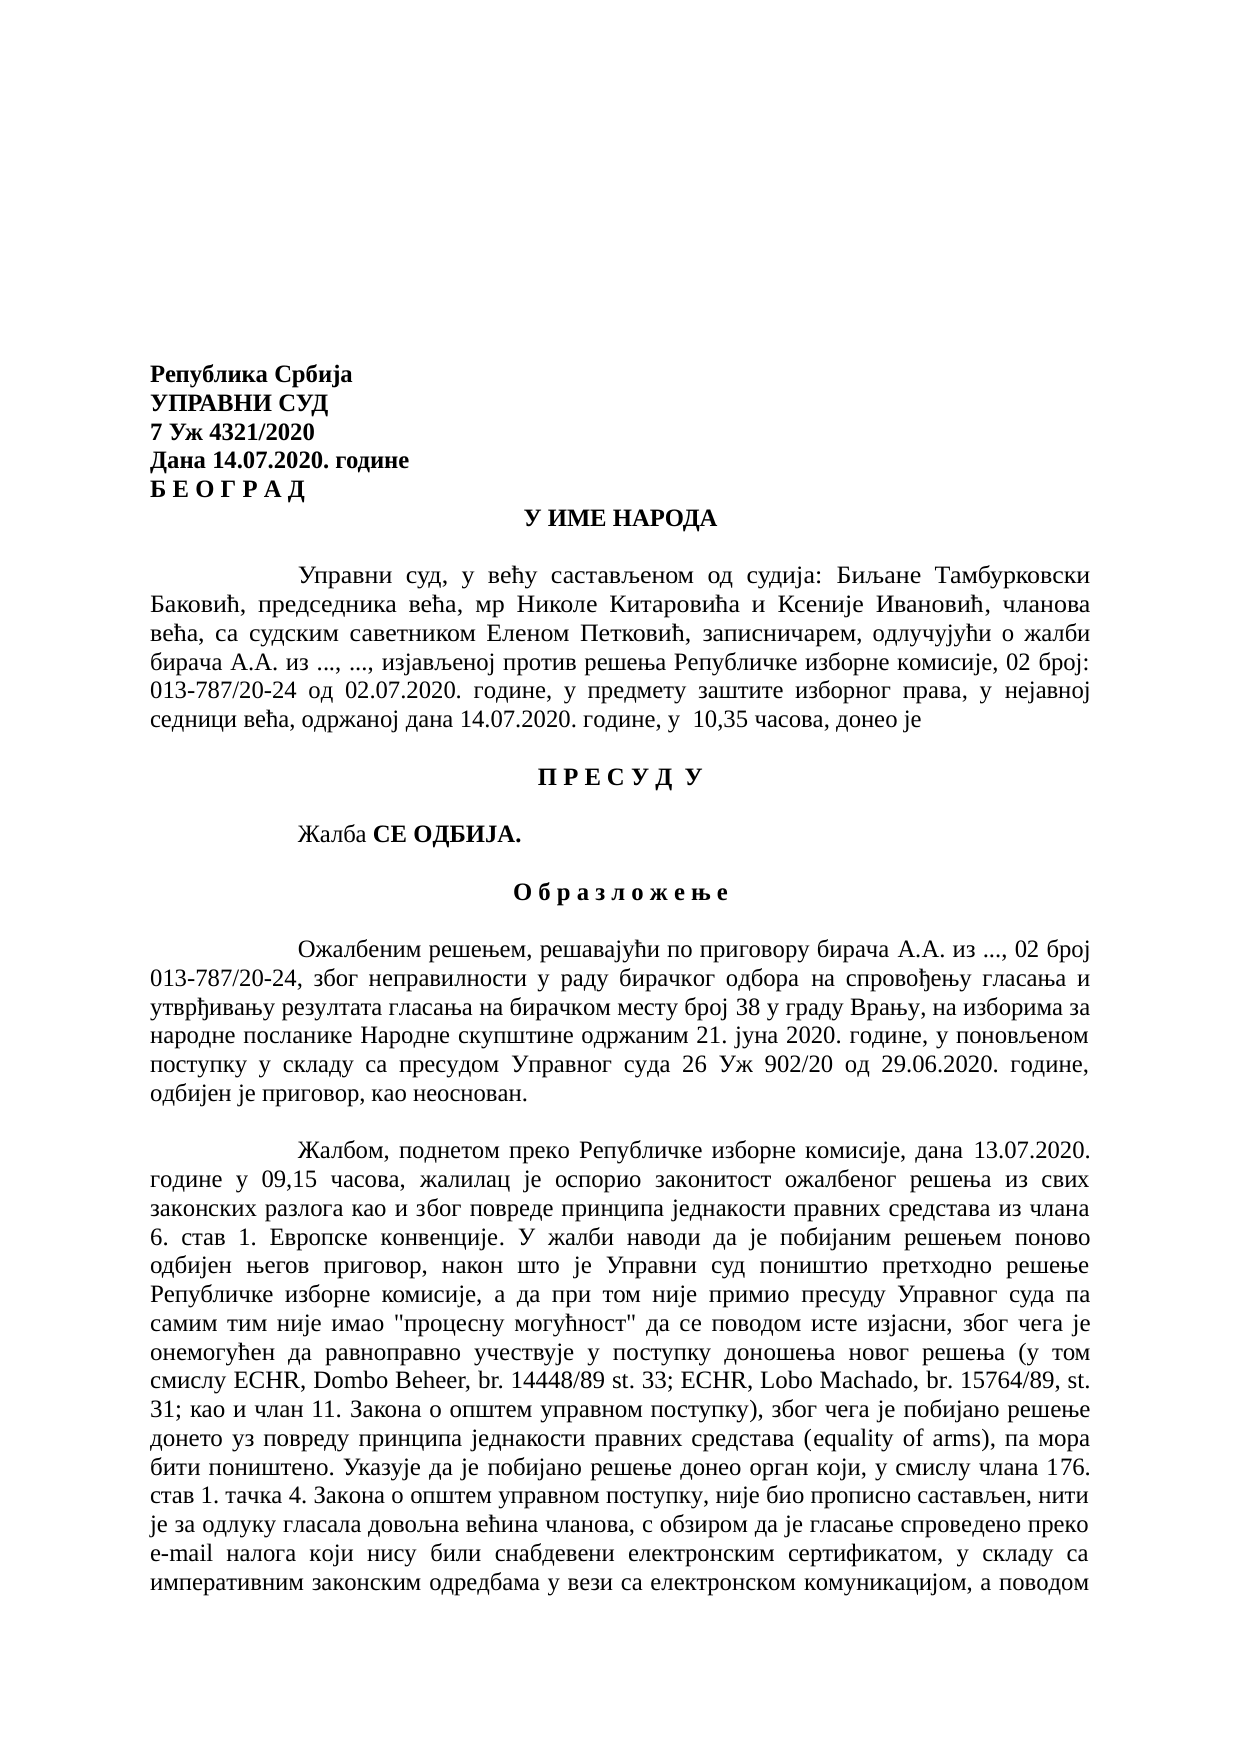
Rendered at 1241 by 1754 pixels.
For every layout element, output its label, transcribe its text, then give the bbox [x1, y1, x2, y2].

text Б Е О Г Р А Д [150, 474, 1091, 503]
text Ожалбеним решењем, решавајући по приговору бирача A.A. из ..., 02 број 013-787/20-24, због неправилности у раду бирачког одбора на спровођењу гласања и утврђивању резултата гласања на бирачком месту број 38 у граду Врању, на изборима за народне посланике Народне скупштине одржаним 21. јуна 2020. године, у поновљеном поступку у складу са пресудом Управног суда 26 Уж 902/20 од 29.06.2020. године, одбијен је приговор, као неоснован. [150, 934, 1091, 1107]
text 7 Уж 4321/2020 [150, 417, 1091, 445]
text О б р а з л о ж е њ е [150, 877, 1091, 905]
text П Р Е С У Д У [150, 762, 1091, 790]
text Жалба СЕ ОДБИЈА. [150, 819, 1091, 848]
text Дана 14.07.2020. године [150, 445, 1091, 474]
text У ИМЕ НАРОДА [150, 503, 1091, 532]
text Управни суд, у већу састављеном од судија: Биљане Тамбурковски Баковић, председника већа, мр Николе Китаровића и Ксеније Ивановић, чланова већа, са судским саветником Еленом Петковић, записничарем, одлучујући о жалби бирача A.A. из ..., ..., изјављеној против решења Републичке изборне комисије, 02 број: 013-787/20-24 од 02.07.2020. године, у предмету заштите изборног права, у нејавној седници већа, одржаној дана 14.07.2020. године, у 10,35 часова, донео је [150, 560, 1091, 733]
text УПРАВНИ СУД [150, 388, 1091, 417]
text Република Србија [150, 148, 1091, 388]
text Жалбом, поднетом преко Републичке изборне комисије, дана 13.07.2020. године у 09,15 часова, жалилац је оспорио законитост ожалбеног решења из свих законских разлога као и због повреде принципа једнакости правних средстава из члана 6. став 1. Европске конвенције. У жалби наводи да је побијаним решењем поново одбијен његов приговор, након што је Управни суд поништио претходно решење Републичке изборне комисије, а да при том није примио пресуду Управног суда па самим тим није имао "процесну могућност" да се поводом исте изјасни, због чега је онемогућен да равноправно учествује у поступку доношења новог решења (у том смислу ECHR, Dombo Beheer, br. 14448/89 st. 33; ECHR, Lobo Machado, br. 15764/89, st. 31; као и члан 11. Закона о општем управном поступку), због чега је побијано решење донето уз повреду принципа једнакости правних средстава (equality of arms), па мора бити поништено. Указује да је побијано решење донео орган који, у смислу члана 176. став 1. тачка 4. Закона о општем управном поступку, није био прописно састављен, нити је за одлуку гласала довољна већина чланова, с обзиром да је гласање спроведено преко e-mail налога који нису били снабдевени електронским сертификатом, у складу са императивним законским одредбама у вези са електронском комуникацијом, а поводом [150, 1135, 1091, 1595]
